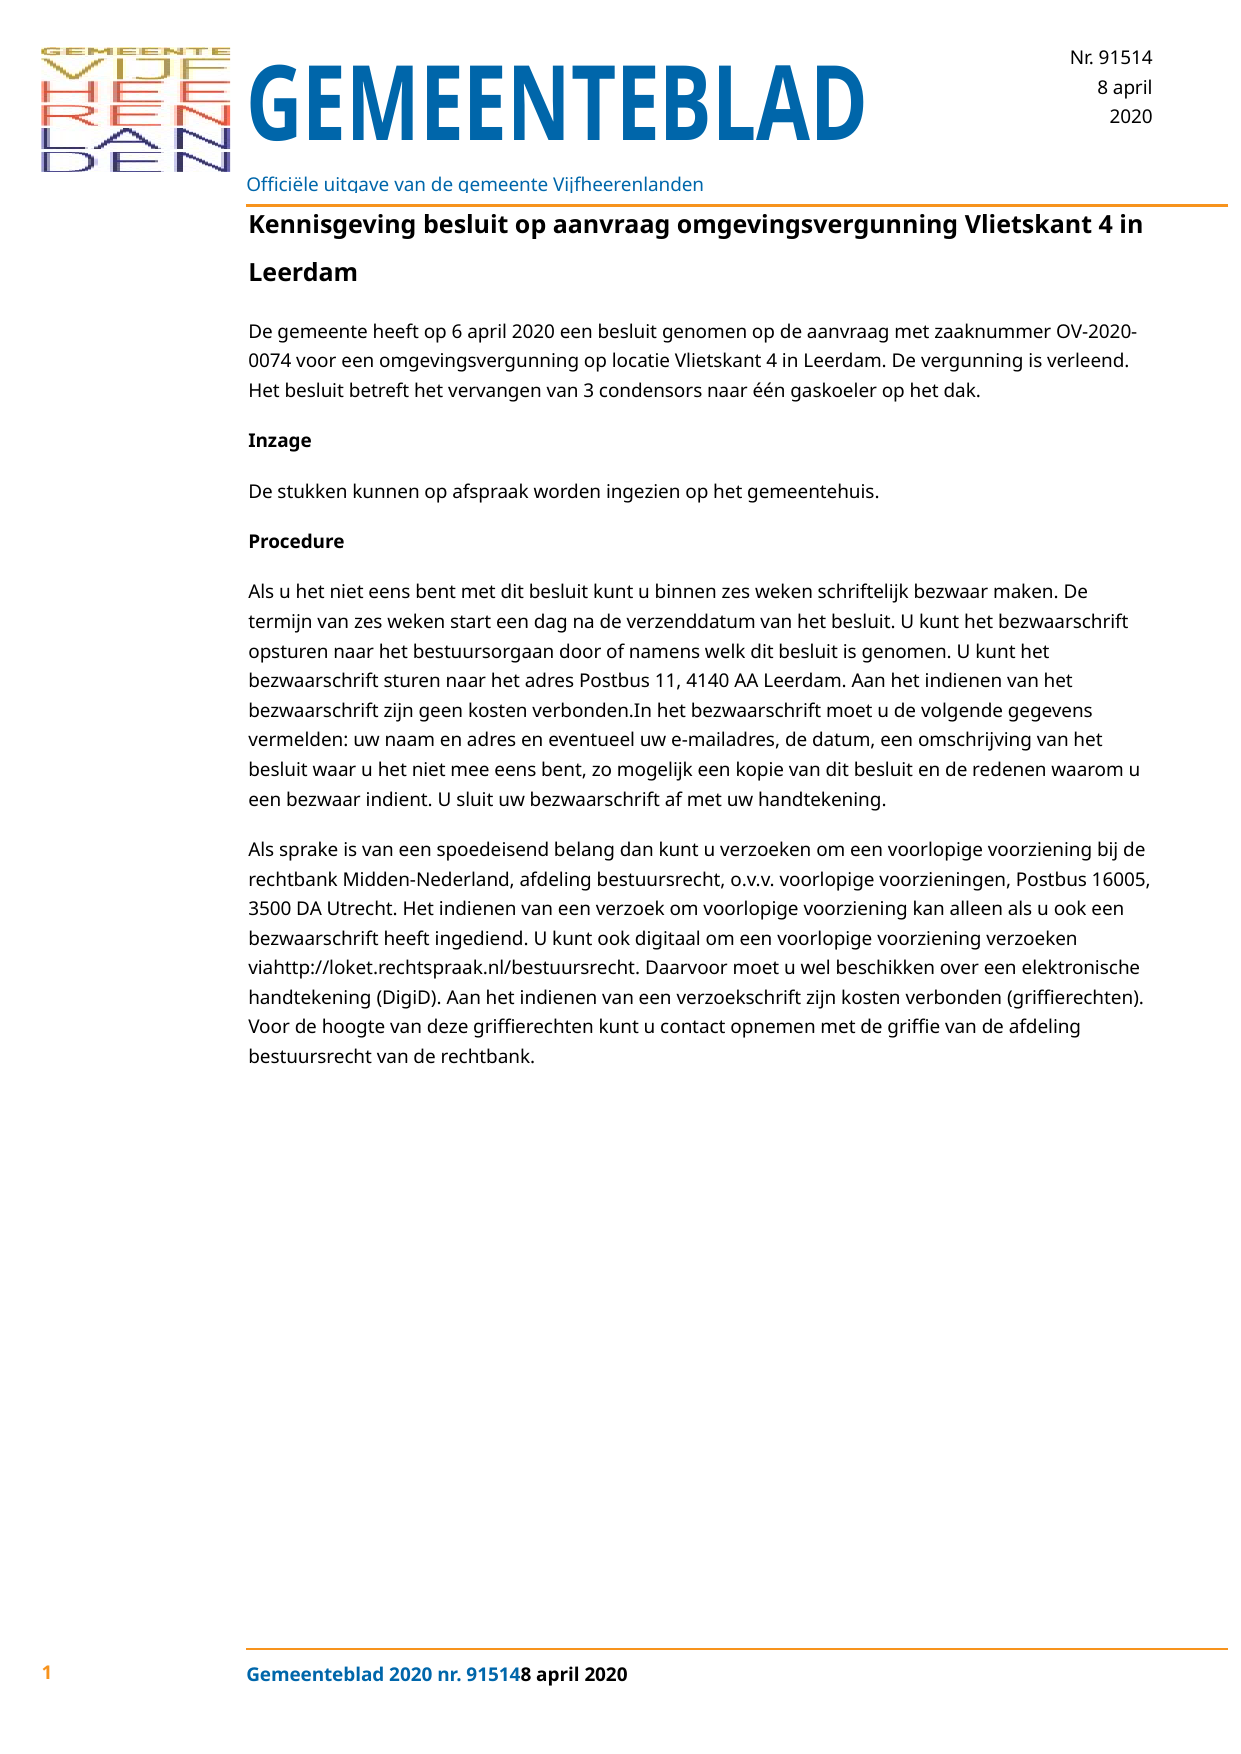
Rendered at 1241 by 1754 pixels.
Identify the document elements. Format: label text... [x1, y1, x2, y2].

text De stukken kunnen op afspraak worden ingezien op het gemeentehuis. [248, 478, 1152, 504]
text Kennisgeving besluit op aanvraag omgevingsvergunning Vlietskant 4 in Leerdam [248, 207, 1152, 288]
text Als u het niet eens bent met dit besluit kunt u binnen zes weken schriftelijk bezwaar maken. De termijn van zes weken start een dag na de verzenddatum van het besluit. U kunt het bezwaarschrift opsturen naar het bestuursorgaan door of namens welk dit besluit is genomen. U kunt het bezwaarschrift sturen naar het adres Postbus 11, 4140 AA Leerdam. Aan het indienen van het bezwaarschrift zijn geen kosten verbonden.In het bezwaarschrift moet u de volgende gegevens vermelden: uw naam en adres en eventueel uw e-mailadres, de datum, een omschrijving van het besluit waar u het niet mee eens bent, zo mogelijk een kopie van dit besluit en de redenen waarom u een bezwaar indient. U sluit uw bezwaarschrift af met uw handtekening. [248, 579, 1152, 812]
text Als sprake is van een spoedeisend belang dan kunt u verzoeken om een voorlopige voorziening bij de rechtbank Midden-Nederland, afdeling bestuursrecht, o.v.v. voorlopige voorzieningen, Postbus 16005, 3500 DA Utrecht. Het indienen van een verzoek om voorlopige voorziening kan alleen als u ook een bezwaarschrift heeft ingediend. U kunt ook digitaal om een voorlopige voorziening verzoeken viahttp://loket.rechtspraak.nl/bestuursrecht. Daarvoor moet u wel beschikken over een elektronische handtekening (DigiD). Aan het indienen van een verzoekschrift zijn kosten verbonden (griffierechten). Voor de hoogte van deze griffierechten kunt u contact opnemen met de griffie van de afdeling bestuursrecht van de rechtbank. [248, 836, 1152, 1069]
text De gemeente heeft op 6 april 2020 een besluit genomen op de aanvraag met zaaknummer OV-2020-0074 voor een omgevingsvergunning op locatie Vlietskant 4 in Leerdam. De vergunning is verleend. Het besluit betreft het vervangen van 3 condensors naar één gaskoeler op het dak. [248, 318, 1152, 403]
picture [41, 47, 231, 172]
text Inzage [248, 427, 1152, 453]
text Procedure [248, 528, 1152, 554]
